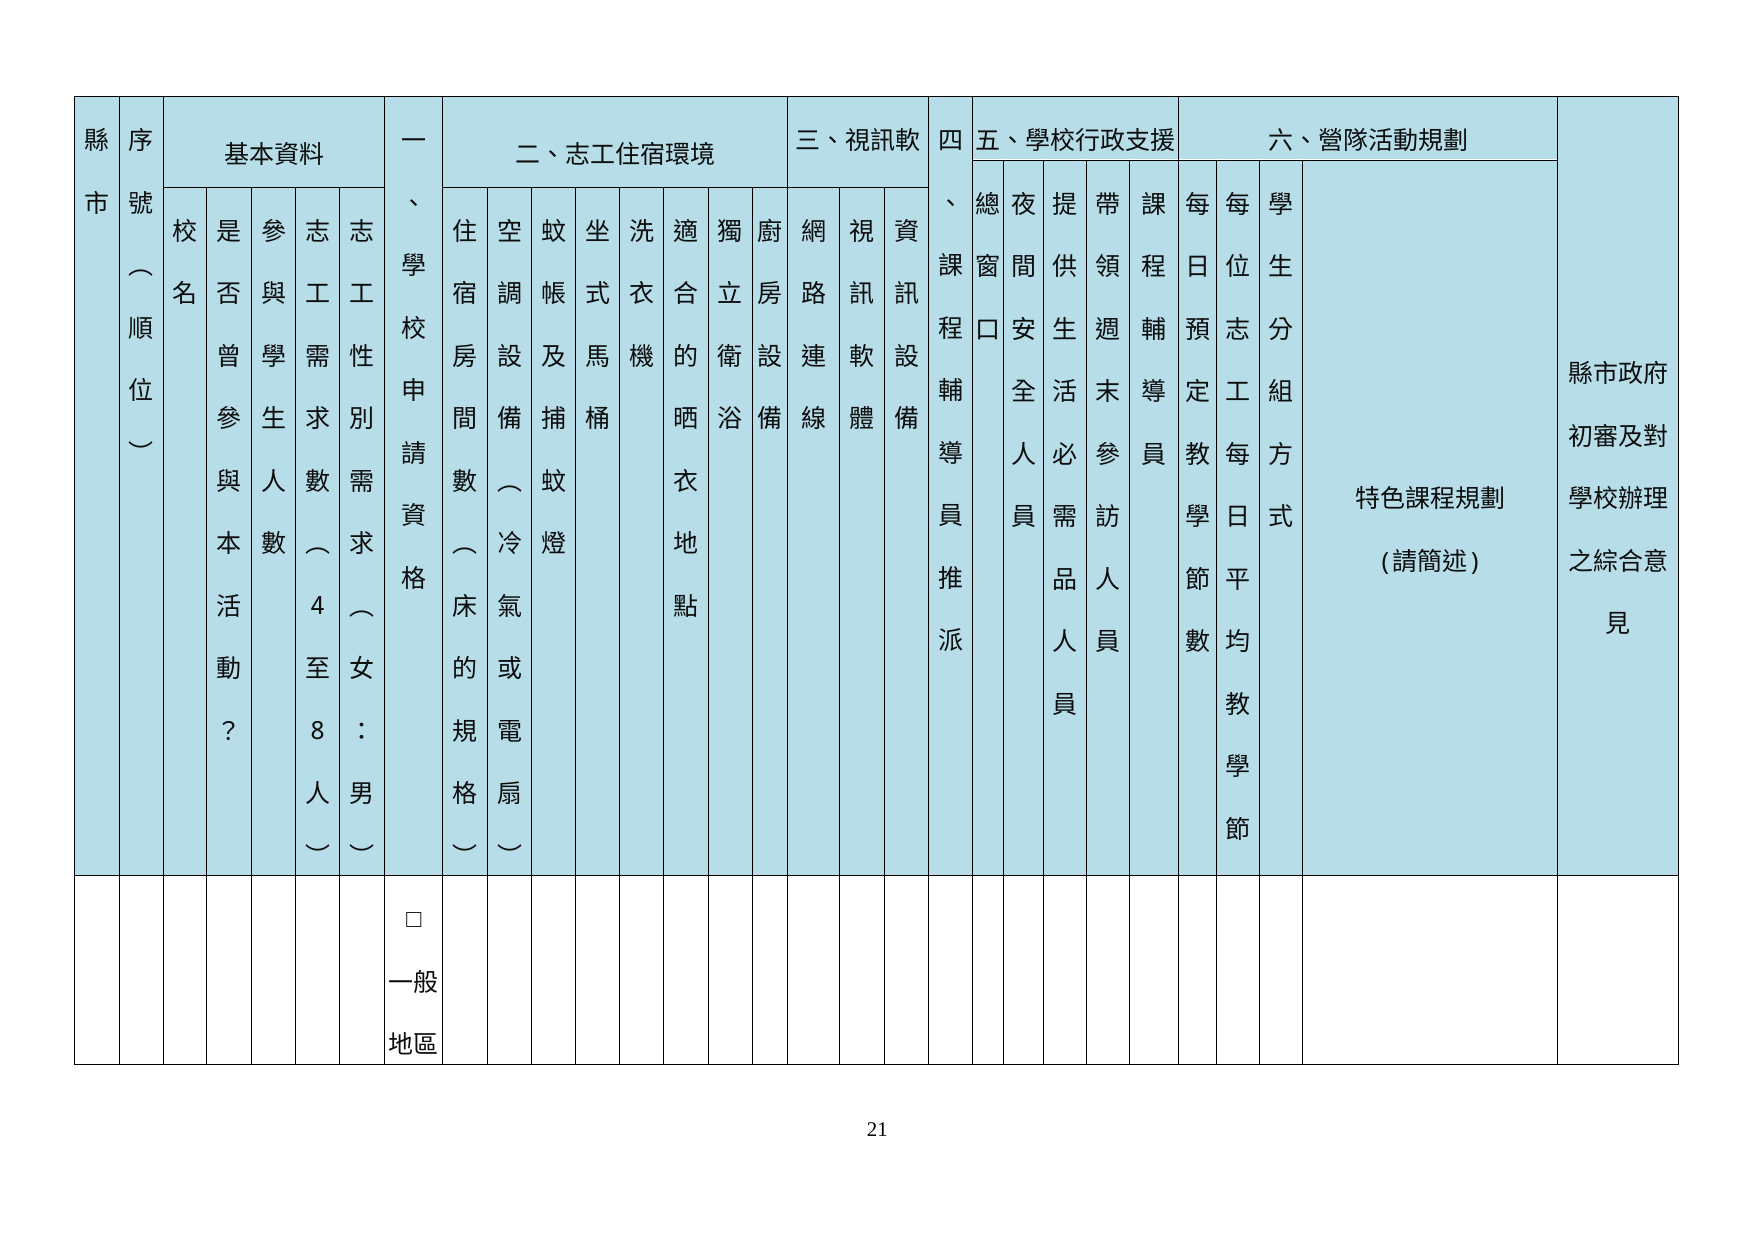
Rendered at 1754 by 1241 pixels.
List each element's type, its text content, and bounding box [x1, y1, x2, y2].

table_cell 志工需求 數 ︵ 4 至 8 人 ︶ [296, 188, 339, 875]
table_header 一 、 學 校 申 請 資 格 [385, 97, 442, 875]
table_cell [973, 876, 1003, 1064]
table_cell [296, 876, 339, 1064]
table_header 縣市 [75, 97, 119, 875]
table_cell 每位志工每日平均教學節數 [1217, 161, 1259, 875]
table_cell [164, 876, 206, 1064]
table_cell [1087, 876, 1129, 1064]
table_cell 空調設備 ︵冷氣或電扇︶ [488, 188, 531, 875]
table_header 二、志工住宿環境 [443, 97, 787, 187]
table_cell [620, 876, 663, 1064]
table_header 三、視訊軟體及設備 [788, 97, 928, 187]
table_cell [75, 876, 119, 1064]
table_cell [840, 876, 884, 1064]
table_cell 網路連線 [788, 188, 839, 875]
table_cell 學生分組方式 [1260, 161, 1302, 875]
table_cell 課程輔導員 [1130, 161, 1178, 875]
table_cell ○節 [1217, 876, 1259, 1064]
table_cell [207, 876, 251, 1064]
table_cell 志 工 性 別 需 求 ︵ 女 ： 男 ︶ [340, 188, 384, 875]
table_cell [885, 876, 928, 1064]
table_cell 是否曾參與本活動？ [207, 188, 251, 875]
table_cell 特色課程規劃 (請簡述) [1303, 161, 1557, 875]
table_cell 校名 [164, 188, 206, 875]
table_cell [576, 876, 619, 1064]
table_cell [753, 876, 787, 1064]
table_cell [1004, 876, 1043, 1064]
table_cell 視訊軟體 [840, 188, 884, 875]
table_cell [532, 876, 575, 1064]
table_cell [252, 876, 295, 1064]
table_cell [664, 876, 708, 1064]
table_cell [1130, 876, 1178, 1064]
table_cell 夜間安全人員 [1004, 161, 1043, 875]
table_cell [709, 876, 752, 1064]
table_cell [1260, 876, 1302, 1064]
table_cell 適合的晒衣地點 [664, 188, 708, 875]
table_cell [788, 876, 839, 1064]
table_cell 每日預定教學節數 [1179, 161, 1216, 875]
table_header 縣市政府初審及對學校辦理之綜合意見 [1558, 97, 1678, 875]
table_header 序 號 ︵順位︶ [120, 97, 163, 875]
table_header 四 、 課程輔導員推派 [929, 97, 972, 875]
table_cell [1558, 876, 1678, 1064]
table_cell 廚房設備 [753, 188, 787, 875]
table_cell 住宿房間數︵床的規格︶ [443, 188, 487, 875]
table_cell [488, 876, 531, 1064]
table_header 五、學校行政支援 [973, 97, 1178, 159]
table_cell 獨立衛浴 [709, 188, 752, 875]
table_cell 洗衣機 [620, 188, 663, 875]
table_cell [1303, 876, 1557, 1064]
table_cell [120, 876, 163, 1064]
table_cell [340, 876, 384, 1064]
table_cell 提供生活必需品人員 [1044, 161, 1086, 875]
table_cell 參與學生人數 [252, 188, 295, 875]
table_cell □ 一般地區 [385, 876, 442, 1064]
table_cell [1179, 876, 1216, 1064]
table_header 六、營隊活動規劃 [1179, 97, 1557, 159]
table_cell 蚊帳及 捕蚊燈 [532, 188, 575, 875]
table_cell 帶領週末參訪人員 [1087, 161, 1129, 875]
table_cell 坐式馬桶 [576, 188, 619, 875]
table_cell 總窗口 [973, 161, 1003, 875]
table_cell [929, 876, 972, 1064]
table_cell [1044, 876, 1086, 1064]
table_cell [443, 876, 487, 1064]
table_header 基本資料 [164, 97, 384, 187]
table_cell 資訊設備 [885, 188, 928, 875]
